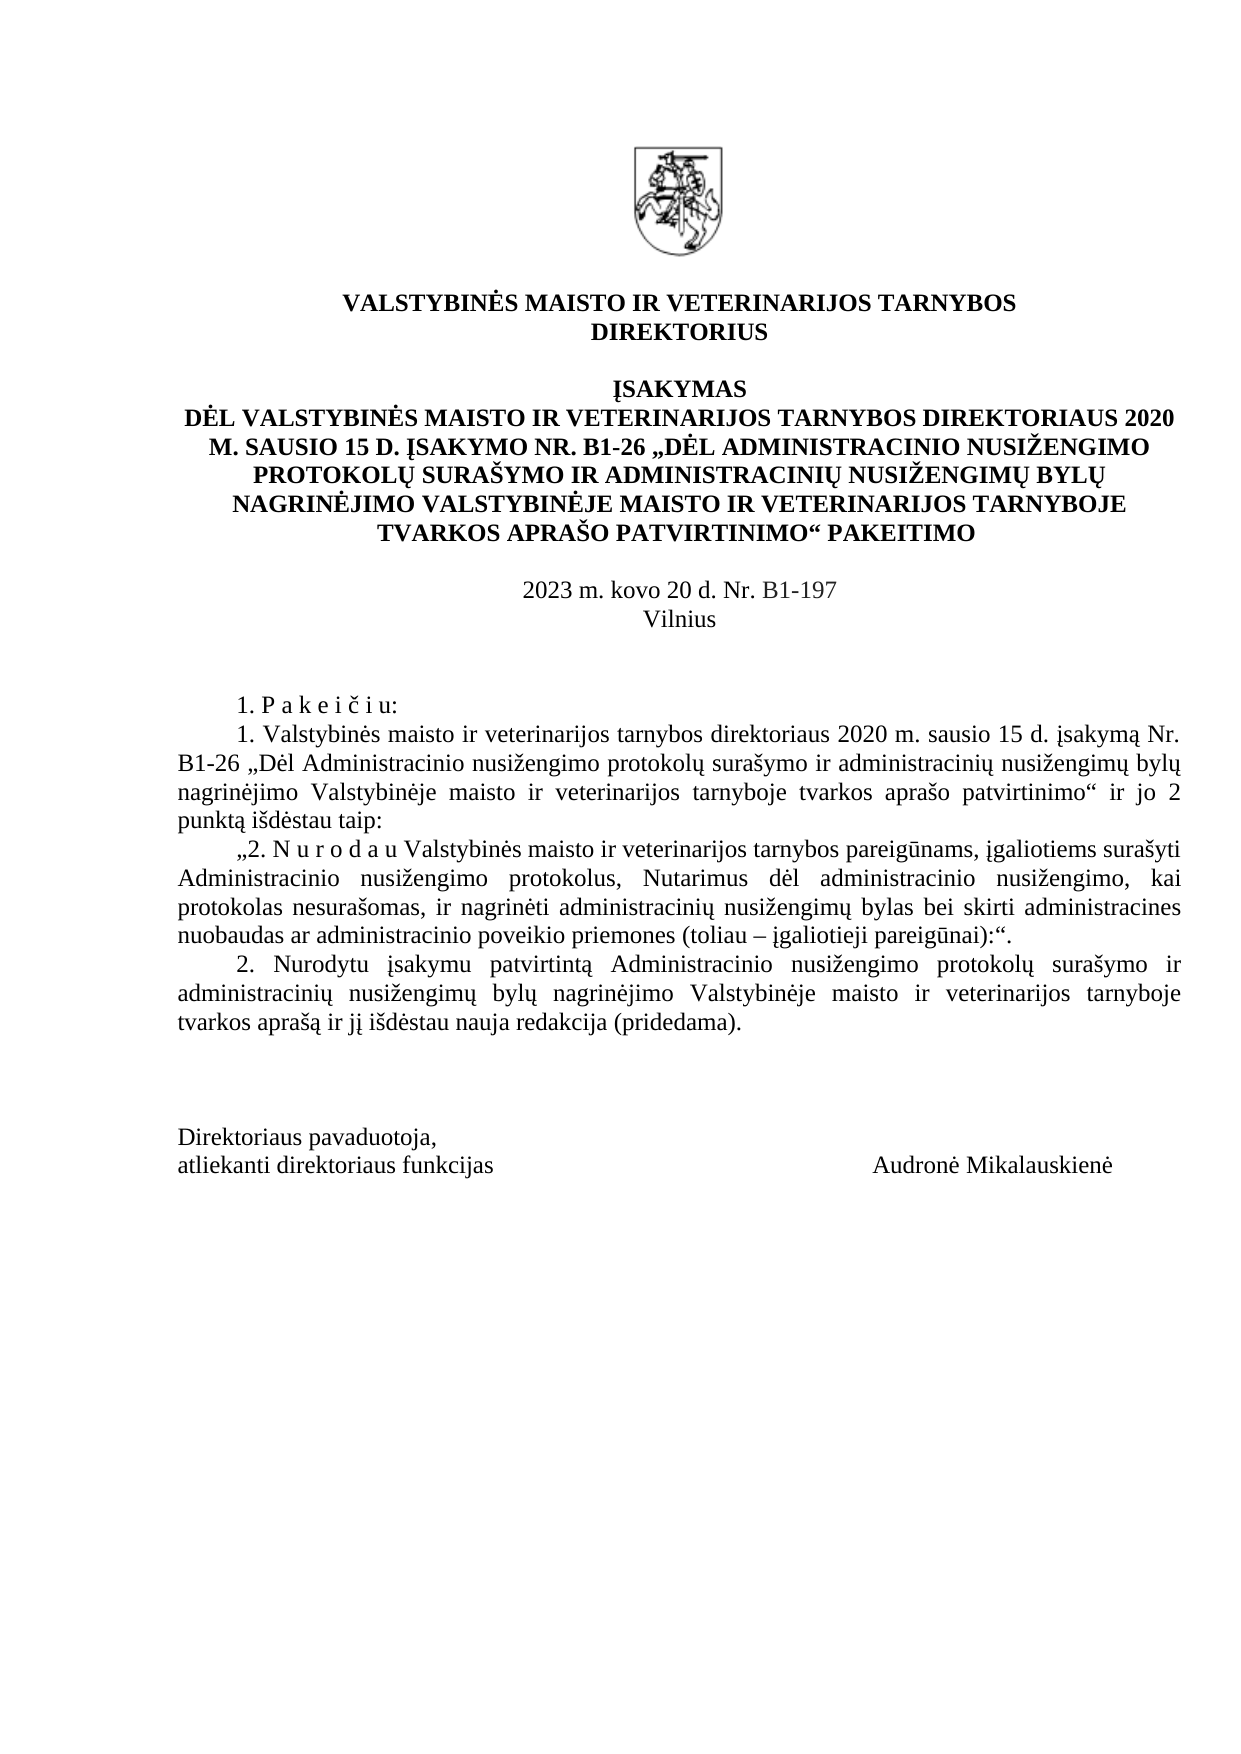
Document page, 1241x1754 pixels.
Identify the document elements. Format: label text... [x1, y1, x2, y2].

text Direktoriaus pavaduotoja, [177, 1122, 1182, 1151]
text atliekanti direktoriaus funkcijas Audronė Mikalauskienė [177, 1151, 1182, 1179]
text 2. Nurodytu įsakymu patvirtintą Administracinio nusižengimo protokolų surašymo ir administracinių nusižengimų bylų nagrinėjimo Valstybinėje maisto ir veterinarijos tarnyboje tvarkos aprašą ir jį išdėstau nauja redakcija (pridedama). [177, 949, 1182, 1036]
text 1. P a k e i č i u: [177, 691, 1182, 719]
text 1. Valstybinės maisto ir veterinarijos tarnybos direktoriaus 2020 m. sausio 15 d. įsakymą Nr. B1-26 „Dėl Administracinio nusižengimo protokolų surašymo ir administracinių nusižengimų bylų nagrinėjimo Valstybinėje maisto ir veterinarijos tarnyboje tvarkos aprašo patvirtinimo“ ir jo 2 punktą išdėstau taip: [177, 719, 1182, 834]
text „2. N u r o d a u Valstybinės maisto ir veterinarijos tarnybos pareigūnams, įgaliotiems surašyti Administracinio nusižengimo protokolus, Nutarimus dėl administracinio nusižengimo, kai protokolas nesurašomas, ir nagrinėti administracinių nusižengimų bylas bei skirti administracines nuobaudas ar administracinio poveikio priemones (toliau – įgaliotieji pareigūnai):“. [177, 834, 1182, 949]
text 2023 m. kovo 20 d. Nr. B1-197 [177, 576, 1182, 604]
text DIREKTORIUS [177, 317, 1182, 346]
text Vilnius [177, 604, 1182, 633]
text Dėl VALSTYBINĖS MAISTO IR VETERINARIJOS TARNYBOS DIREKTORIAUS 2020 M. SAUSIO 15 D. ĮSAKYMO NR. B1-26 „DĖL ADMINISTRACINIO NUSIŽENGIMO PROTOKOLŲ SURAŠYMO IR ADMINISTRACINIŲ NUSIŽENGIMŲ BYLŲ NAGRINĖJIMO VALSTYBINĖJE maisto ir veterinarijos tarnyboje tvarkos aprašo patvirtinimo“ PAKEITIMO [177, 403, 1182, 547]
text VALSTYBINĖS MAISTO IR VETERINARIJOS TARNYBOS [177, 288, 1182, 317]
text ĮSAKYMAS [177, 374, 1182, 403]
